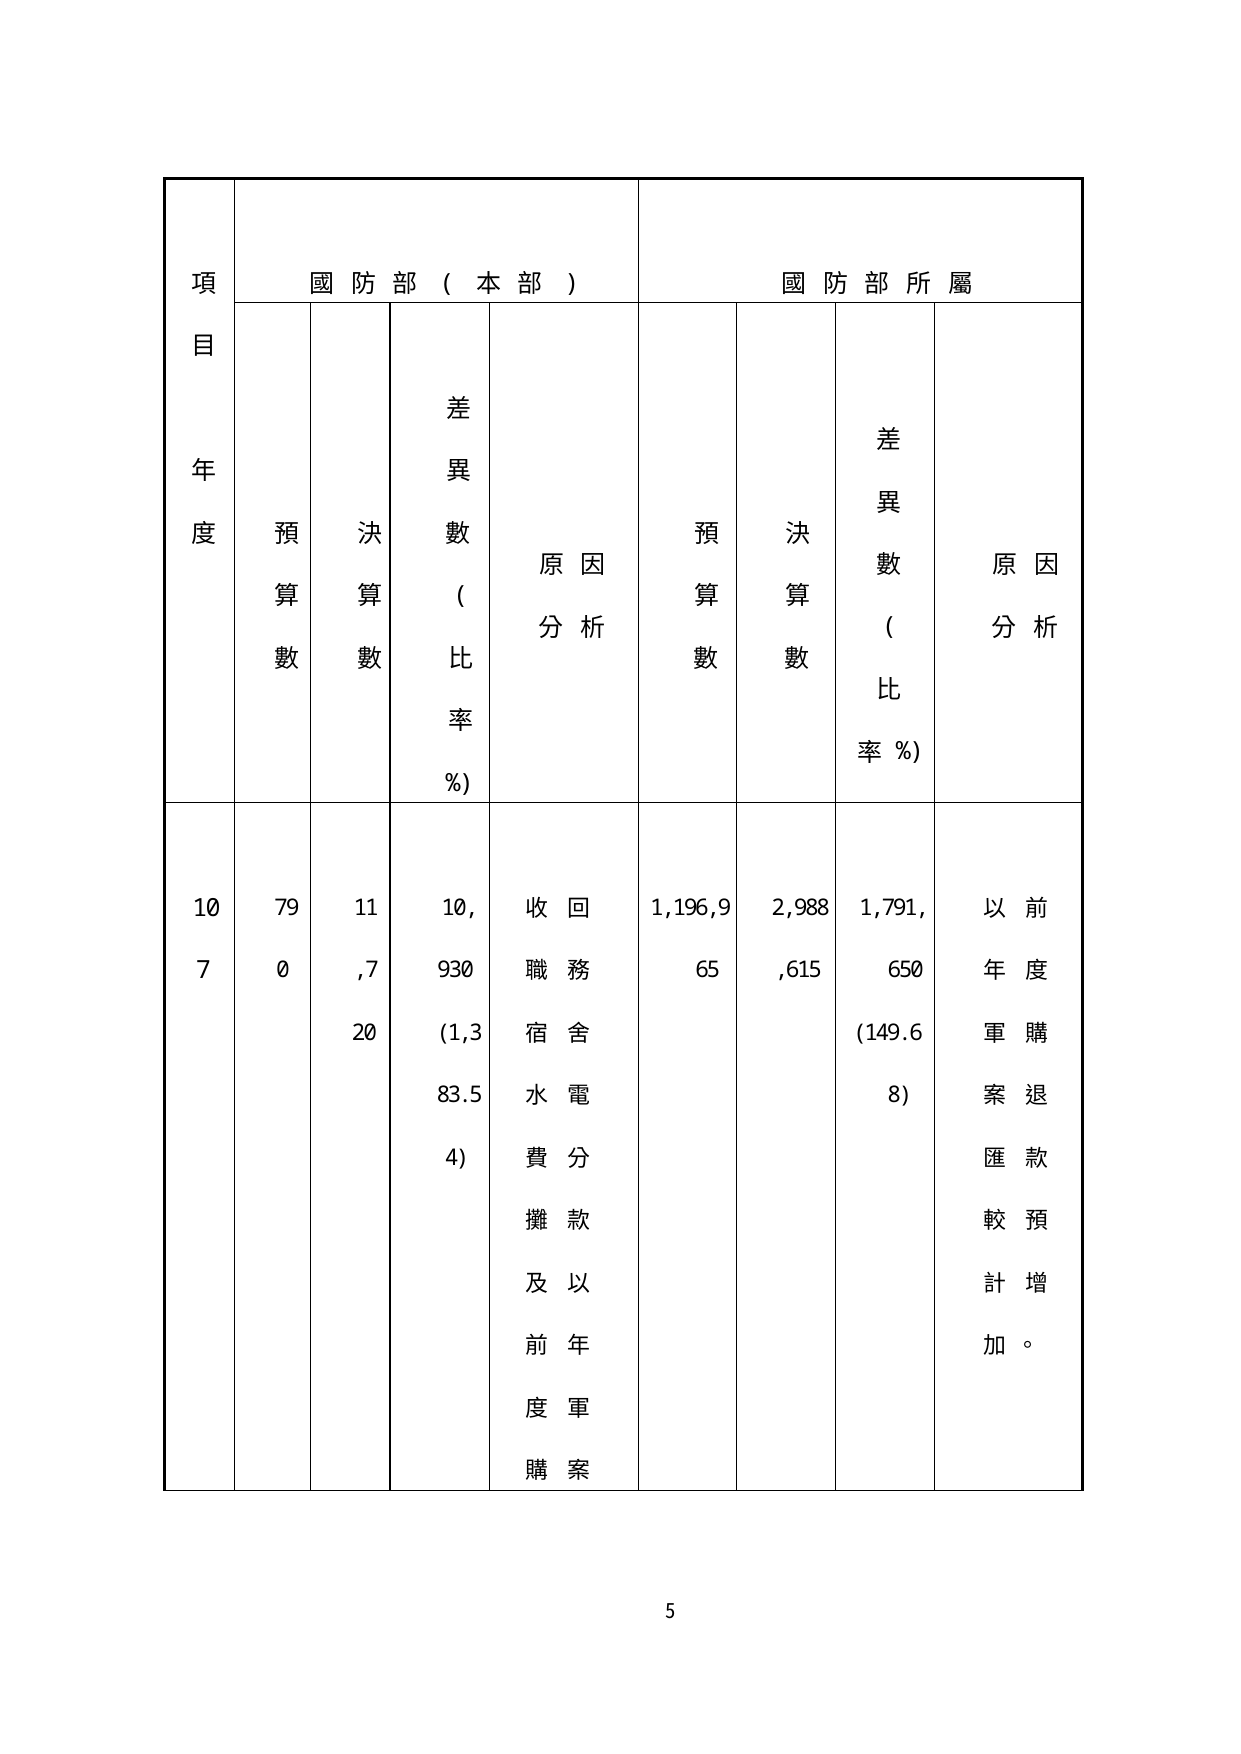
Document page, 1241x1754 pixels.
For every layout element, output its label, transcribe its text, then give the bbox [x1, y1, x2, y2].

table_header 國防部所屬 [639, 180, 1081, 302]
table_cell 決算數 [737, 303, 835, 802]
table_header 國防部(本部) [235, 180, 638, 302]
table_cell 107 [166, 803, 234, 1490]
table_cell 原因分析 [935, 303, 1081, 802]
table_cell 1,791,650 (149.68) [836, 803, 934, 1490]
table_cell 預算數 [639, 303, 736, 802]
table_header 項目 年度 [166, 180, 234, 802]
table_cell 790 [235, 803, 310, 1490]
table_cell 11,720 [311, 803, 389, 1490]
table_cell 預算數 [235, 303, 310, 802]
table_cell 差異數 (比率%) [391, 303, 489, 802]
table_cell 決算數 [311, 303, 389, 802]
table_cell 2,988,615 [737, 803, 835, 1490]
table_cell 原因分析 [490, 303, 638, 802]
table_cell 收回職務宿舍水電費分攤款及以前年度軍購案 [490, 803, 638, 1490]
table_cell 差異數 (比率%) [836, 303, 934, 802]
table_cell 以前年度軍購案退匯款較預計增加。 [935, 803, 1081, 1490]
table_cell 10,930 (1,383.54) [391, 803, 489, 1490]
table_cell 1,196,965 [639, 803, 736, 1490]
